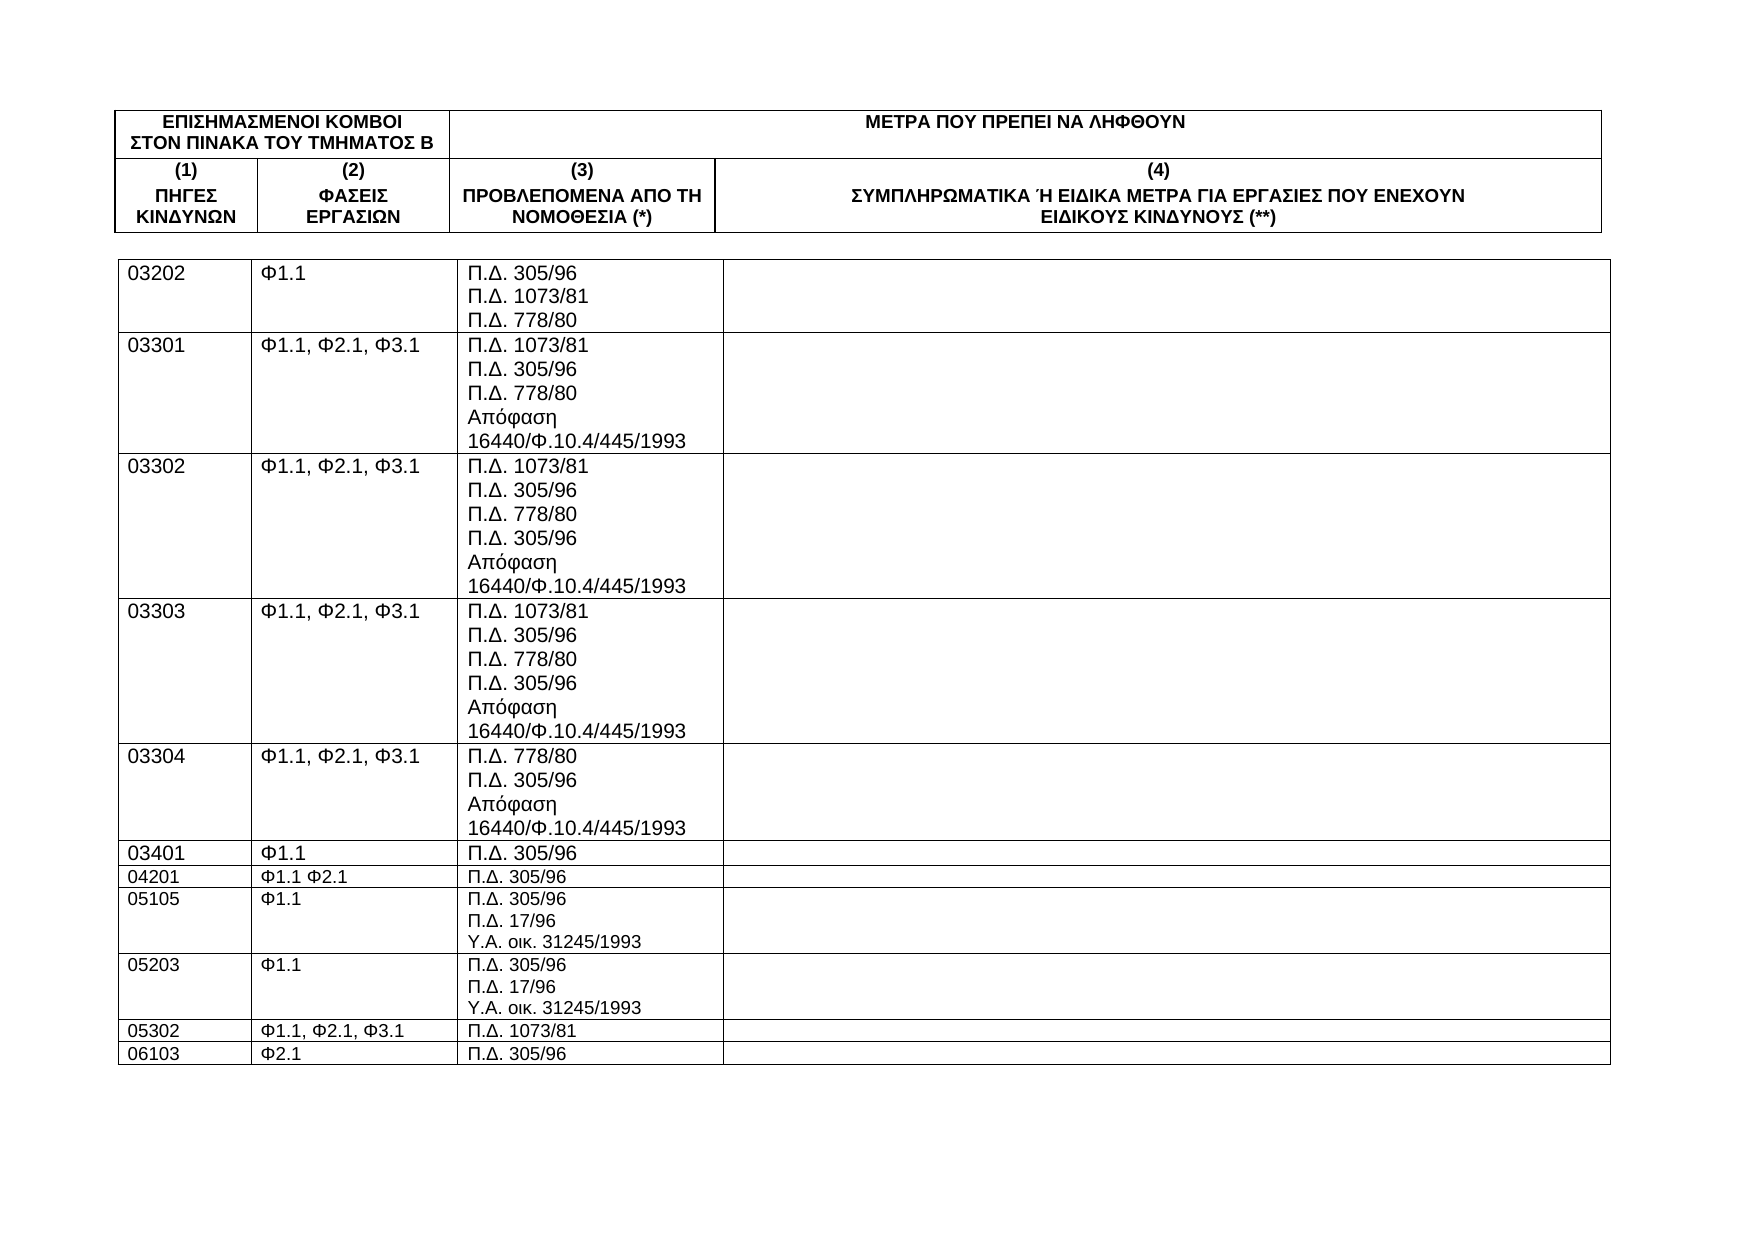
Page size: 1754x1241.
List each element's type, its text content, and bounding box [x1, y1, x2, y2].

table_cell Φ1.1, Φ2.1, Φ3.1 [252, 454, 457, 598]
table_cell [724, 599, 1610, 743]
table_cell [724, 744, 1610, 839]
table_cell Π.Δ. 1073/81 [458, 1020, 723, 1041]
table_cell [724, 1020, 1610, 1041]
table_cell Π.Δ. 305/96 Π.Δ. 17/96 Υ.Α. οικ. 31245/1993 [458, 954, 723, 1019]
table_cell (3) ΠΡΟΒΛΕΠΟΜΕΝΑ ΑΠΟ ΤΗ ΝΟΜΟΘΕΣΙΑ (*) [450, 159, 714, 232]
table_cell Φ1.1, Φ2.1, Φ3.1 [252, 1020, 457, 1041]
table_cell Φ1.1 [252, 888, 457, 953]
table_cell [608, 104, 1109, 110]
table_cell [724, 841, 1610, 864]
table_cell Π.Δ. 305/96 [458, 1042, 723, 1064]
table_cell Φ1.1 [252, 841, 457, 864]
table_cell Φ1.1, Φ2.1, Φ3.1 [252, 744, 457, 839]
table_header [724, 260, 1610, 332]
table_cell (2) ΦΑΣΕΙΣ ΕΡΓΑΣΙΩΝ [258, 159, 449, 232]
table_cell (1) ΠΗΓΕΣ ΚΙΝΔΥΝΩΝ [116, 159, 257, 232]
table_cell 03302 [119, 454, 251, 598]
table_cell 03301 [119, 333, 251, 453]
table_header Π.Δ. 305/96 Π.Δ. 1073/81 Π.Δ. 778/80 [458, 260, 723, 332]
table_cell [1110, 104, 1610, 257]
table_cell Φ1.1, Φ2.1, Φ3.1 [252, 599, 457, 743]
table_cell [724, 954, 1610, 1019]
table_cell [724, 333, 1610, 453]
table_cell 05105 [119, 888, 251, 953]
table_header ΜΕΤΡΑ ΠΟΥ ΠΡΕΠΕΙ ΝΑ ΛΗΦΘΟΥΝ [450, 111, 1601, 158]
table_cell 05302 [119, 1020, 251, 1041]
table_cell 04201 [119, 866, 251, 887]
table_cell Π.Δ. 1073/81 Π.Δ. 305/96 Π.Δ. 778/80 Π.Δ. 305/96 Απόφαση 16440/Φ.10.4/445/1993 [458, 599, 723, 743]
table_cell 05203 [119, 954, 251, 1019]
table_cell (4) ΣΥΜΠΛΗΡΩΜΑΤΙΚΑ Ή ΕΙΔΙΚΑ ΜΕΤΡΑ ΓΙΑ ΕΡΓΑΣΙΕΣ ΠΟΥ ΕΝΕΧΟΥΝ ΕΙΔΙΚΟΥΣ ΚΙΝΔΥΝΟΥΣ (**) [716, 159, 1601, 232]
table_cell Π.Δ. 305/96 [458, 866, 723, 887]
table_cell Φ1.1, Φ2.1, Φ3.1 [252, 333, 457, 453]
table_cell 03303 [119, 599, 251, 743]
table_cell [724, 866, 1610, 887]
table_cell [608, 233, 1109, 257]
table_header Φ1.1 [252, 260, 457, 332]
table_cell Π.Δ. 1073/81 Π.Δ. 305/96 Π.Δ. 778/80 Π.Δ. 305/96 Απόφαση 16440/Φ.10.4/445/1993 [458, 454, 723, 598]
table_cell Π.Δ. 1073/81 Π.Δ. 305/96 Π.Δ. 778/80 Απόφαση 16440/Φ.10.4/445/1993 [458, 333, 723, 453]
table_cell 03401 [119, 841, 251, 864]
table_cell 03304 [119, 744, 251, 839]
table_cell Φ2.1 [252, 1042, 457, 1064]
table_cell Φ1.1 [252, 954, 457, 1019]
table_cell [111, 104, 608, 257]
table_cell [724, 1042, 1610, 1064]
table_cell Π.Δ. 305/96 [458, 841, 723, 864]
table_header 03202 [119, 260, 251, 332]
table_header ΕΠΙΣΗΜΑΣΜΕΝΟΙ ΚΟΜΒΟΙ ΣΤΟΝ ΠΙΝΑΚΑ ΤΟΥ ΤΜΗΜΑΤΟΣ Β [116, 111, 449, 158]
table_cell [724, 888, 1610, 953]
table_cell Π.Δ. 778/80 Π.Δ. 305/96 Απόφαση 16440/Φ.10.4/445/1993 [458, 744, 723, 839]
table_cell Φ1.1 Φ2.1 [252, 866, 457, 887]
table_cell [724, 454, 1610, 598]
table_cell Π.Δ. 305/96 Π.Δ. 17/96 Υ.Α. οικ. 31245/1993 [458, 888, 723, 953]
table_cell 06103 [119, 1042, 251, 1064]
